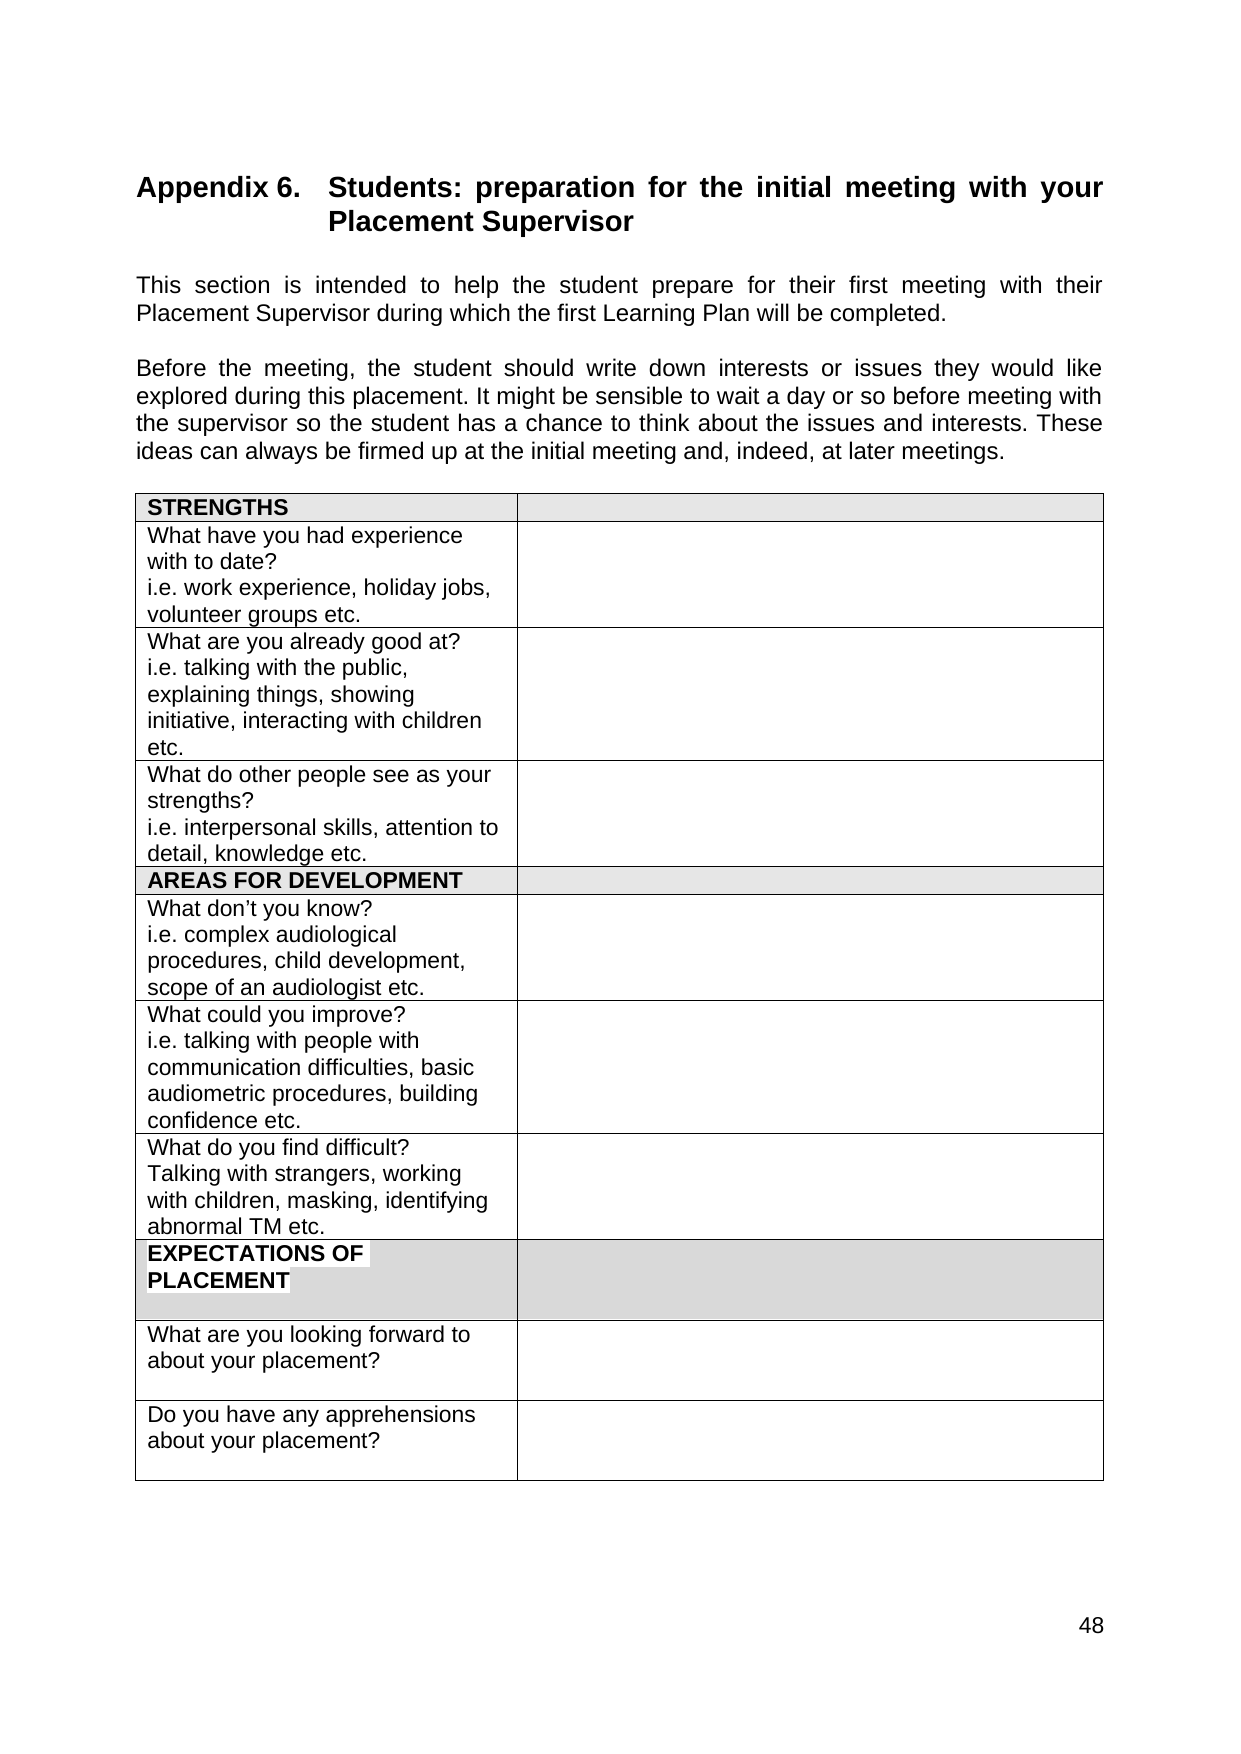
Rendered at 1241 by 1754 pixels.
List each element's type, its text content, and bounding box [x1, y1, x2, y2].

table_cell What do you find difficult? Talking with strangers, working with children, masking, identifying abnormal TM etc. [136, 1134, 517, 1239]
table_cell [518, 1321, 1103, 1399]
table_cell What do other people see as your strengths? i.e. interpersonal skills, attention to detail, knowledge etc. [136, 761, 517, 866]
table_cell [518, 1001, 1103, 1133]
table_cell [518, 761, 1103, 866]
table_cell [518, 522, 1103, 627]
table_cell [518, 1401, 1103, 1480]
table_cell Do you have any apprehensions about your placement? [136, 1401, 517, 1480]
table_cell AREAS FOR DEVELOPMENT [136, 867, 517, 894]
text Before the meeting, the student should write down interests or issues they would like explored during this placement. It might be sensible to wait a day or so before meeting with the supervisor so the student has a chance to think about the issues and interests. These ideas can always be firmed up at the initial meeting and, indeed, at later meetings. [136, 354, 1104, 464]
table_cell What have you had experience with to date? i.e. work experience, holiday jobs, volunteer groups etc. [136, 522, 517, 627]
table_cell What don’t you know? i.e. complex audiological procedures, child development, scope of an audiologist etc. [136, 895, 517, 1000]
table_cell [518, 1240, 1103, 1319]
table_cell [518, 1134, 1103, 1239]
table_header STRENGTHS [136, 494, 517, 521]
table_cell EXPECTATIONS OF PLACEMENT [136, 1240, 517, 1319]
table_header [518, 494, 1103, 521]
table_cell What are you already good at? i.e. talking with the public, explaining things, showing initiative, interacting with children etc. [136, 628, 517, 760]
table_cell What could you improve? i.e. talking with people with communication difficulties, basic audiometric procedures, building confidence etc. [136, 1001, 517, 1133]
table_cell [518, 628, 1103, 760]
table_cell What are you looking forward to about your placement? [136, 1321, 517, 1399]
subtitle Students: preparation for the initial meeting with your Placement Supervisor [136, 171, 1104, 238]
table_cell [518, 895, 1103, 1000]
text This section is intended to help the student prepare for their first meeting with their Placement Supervisor during which the first Learning Plan will be completed. [136, 271, 1104, 326]
table_cell [518, 867, 1103, 894]
